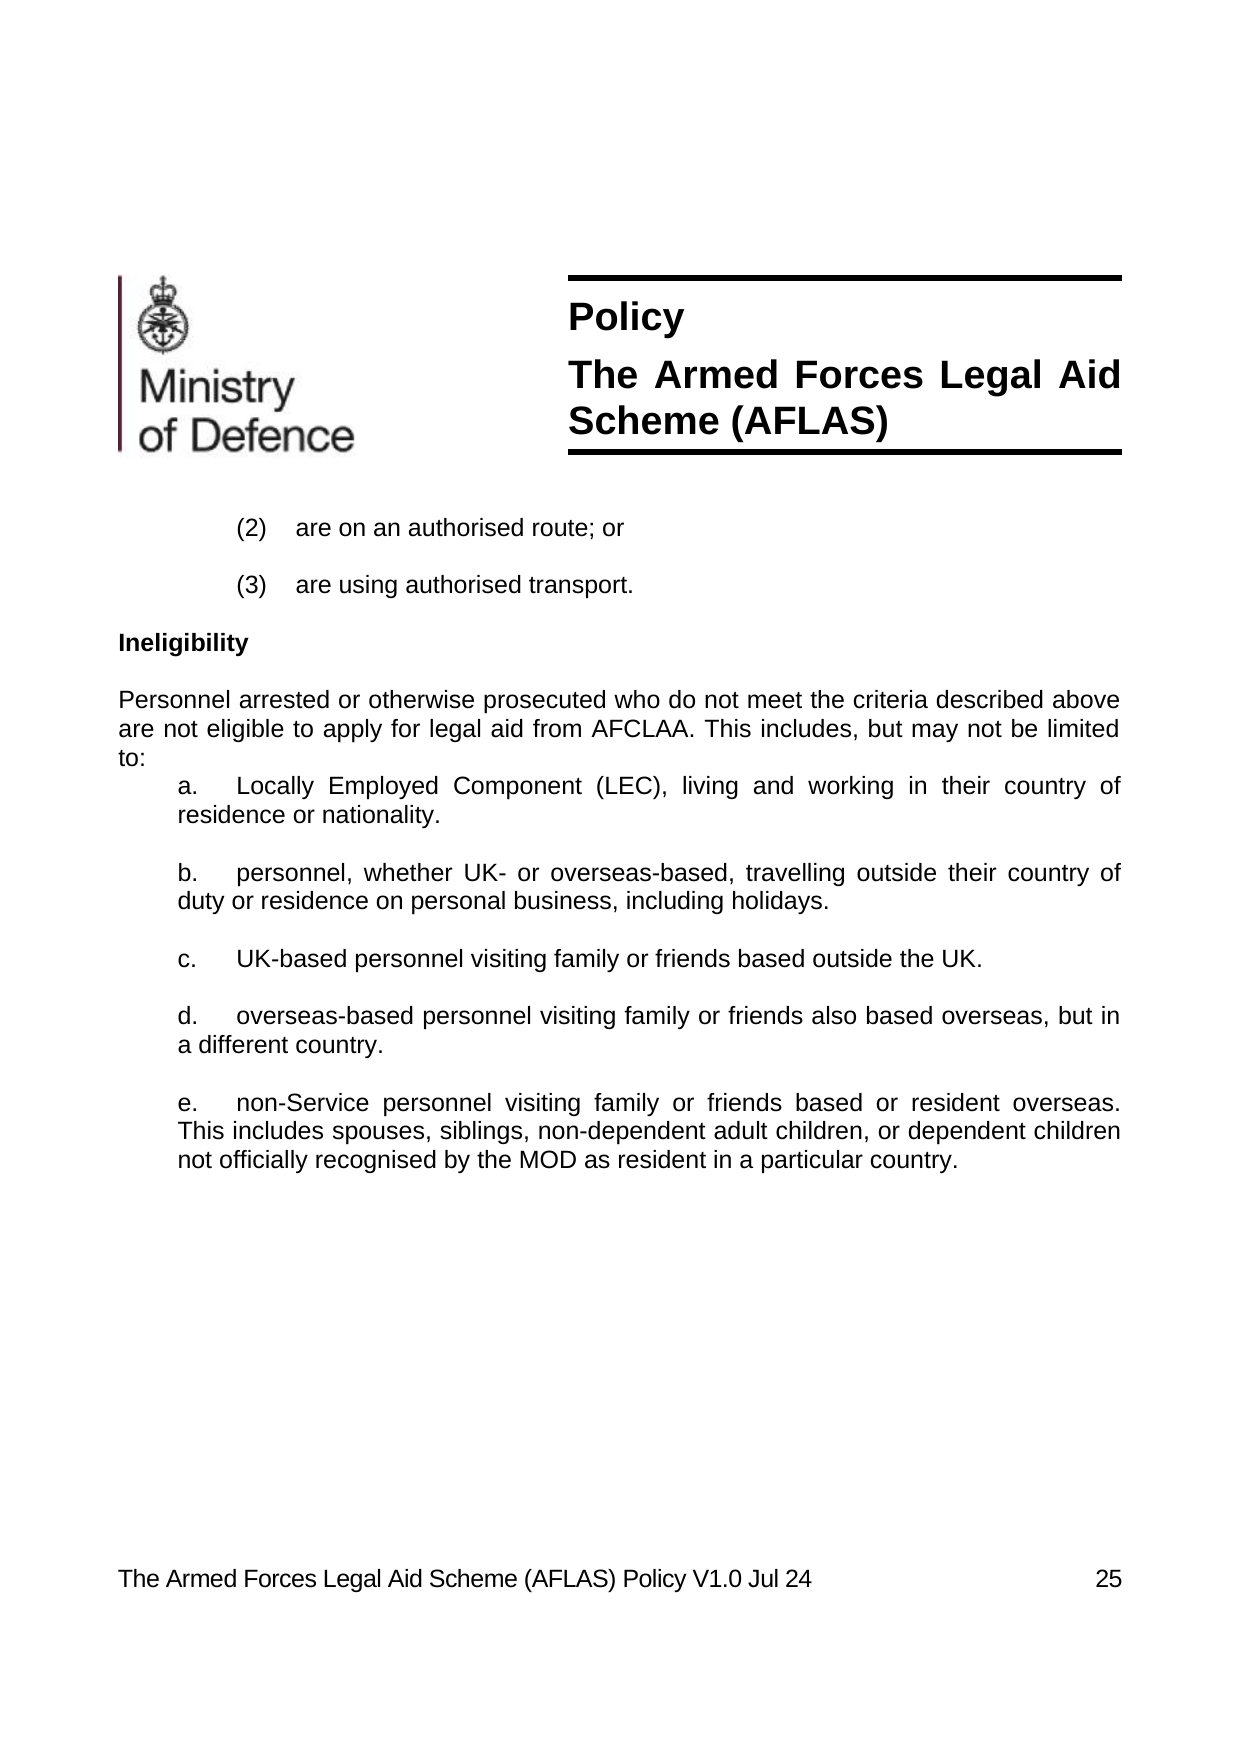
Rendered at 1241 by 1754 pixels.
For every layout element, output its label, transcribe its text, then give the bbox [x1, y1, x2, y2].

text (2) are on an authorised route; or [236, 512, 1122, 541]
text (3) are using authorised transport. [236, 570, 1122, 599]
list Locally Employed Component (LEC), living and working in their country of residence or nationality. [177, 771, 1122, 829]
subtitle Ineligibility [118, 627, 1122, 656]
list UK-based personnel visiting family or friends based outside the UK. [177, 944, 1122, 972]
text Personnel arrested or otherwise prosecuted who do not meet the criteria described above are not eligible to apply for legal aid from AFCLAA. This includes, but may not be limited to: [118, 685, 1122, 771]
list overseas-based personnel visiting family or friends also based overseas, but in a different country. [177, 1001, 1122, 1059]
list personnel, whether UK- or overseas-based, travelling outside their country of duty or residence on personal business, including holidays. [177, 857, 1122, 915]
list non-Service personnel visiting family or friends based or resident overseas. This includes spouses, siblings, non-dependent adult children, or dependent children not officially recognised by the MOD as resident in a particular country. [177, 1087, 1122, 1174]
